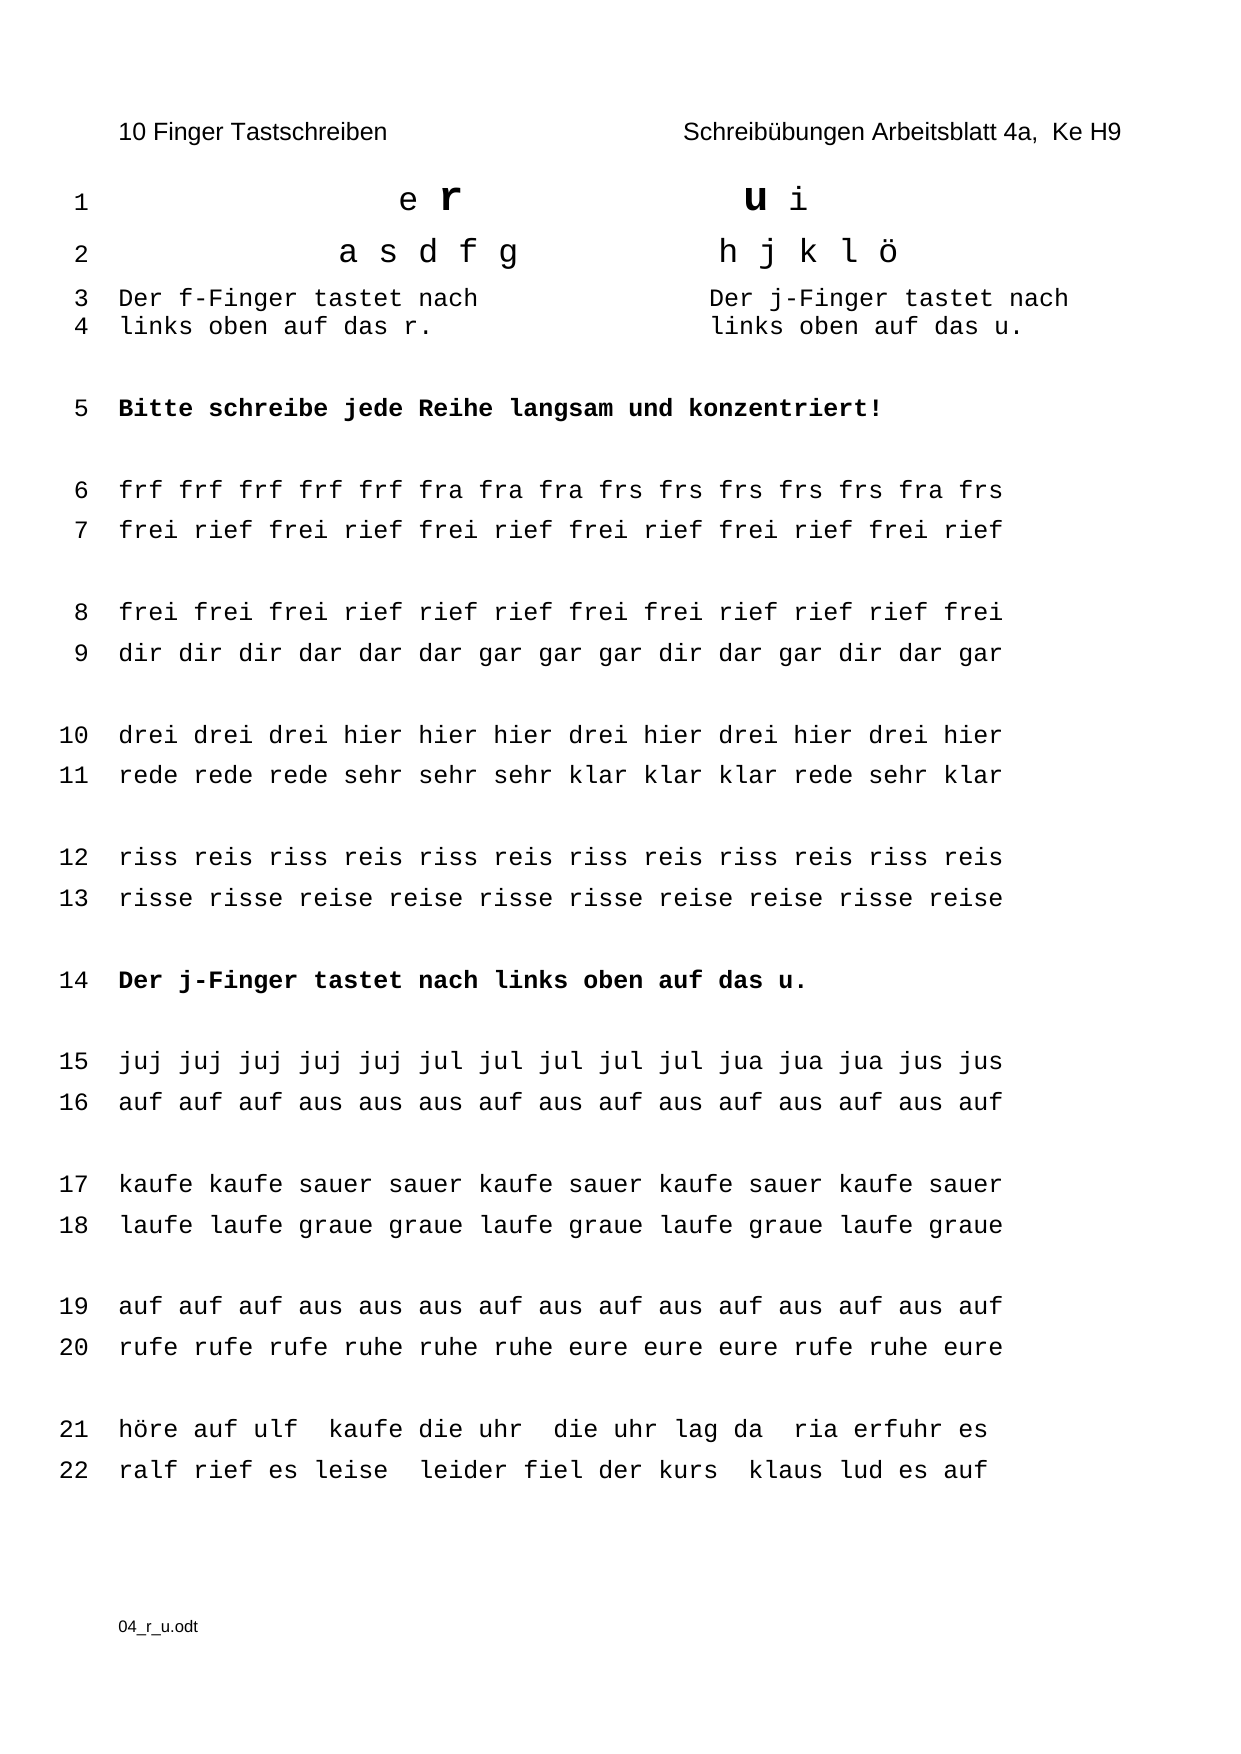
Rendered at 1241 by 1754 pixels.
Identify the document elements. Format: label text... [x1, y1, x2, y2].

text dir dir dir dar dar dar gar gar gar dir dar gar dir dar gar [118, 641, 1122, 669]
text a s d f g h j k l ö [118, 235, 1122, 273]
text riss reis riss reis riss reis riss reis riss reis riss reis [118, 845, 1122, 873]
text höre auf ulf kaufe die uhr die uhr lag da ria erfuhr es [118, 1416, 1122, 1445]
text frf frf frf frf frf fra fra fra frs frs frs frs frs fra frs [118, 477, 1122, 506]
text rede rede rede sehr sehr sehr klar klar klar rede sehr klar [118, 763, 1122, 791]
text laufe laufe graue graue laufe graue laufe graue laufe graue [118, 1212, 1122, 1241]
text frei rief frei rief frei rief frei rief frei rief frei rief [118, 518, 1122, 546]
text auf auf auf aus aus aus auf aus auf aus auf aus auf aus auf [118, 1090, 1122, 1118]
text Der j-Finger tastet nach links oben auf das u. [118, 967, 1122, 996]
text drei drei drei hier hier hier drei hier drei hier drei hier [118, 722, 1122, 751]
text Bitte schreibe jede Reihe langsam und konzentriert! [118, 396, 1122, 424]
text juj juj juj juj juj jul jul jul jul jul jua jua jua jus jus [118, 1049, 1122, 1077]
text ralf rief es leise leider fiel der kurs klaus lud es auf [118, 1457, 1122, 1486]
text kaufe kaufe sauer sauer kaufe sauer kaufe sauer kaufe sauer [118, 1171, 1122, 1200]
text e r u i [118, 176, 1122, 223]
text auf auf auf aus aus aus auf aus auf aus auf aus auf aus auf [118, 1294, 1122, 1322]
text frei frei frei rief rief rief frei frei rief rief rief frei [118, 600, 1122, 628]
text risse risse reise reise risse risse reise reise risse reise [118, 886, 1122, 914]
text Der f-Finger tastet nach Der j-Finger tastet nach links oben auf das r. links oben auf das u. [118, 286, 1122, 342]
text rufe rufe rufe ruhe ruhe ruhe eure eure eure rufe ruhe eure [118, 1335, 1122, 1363]
